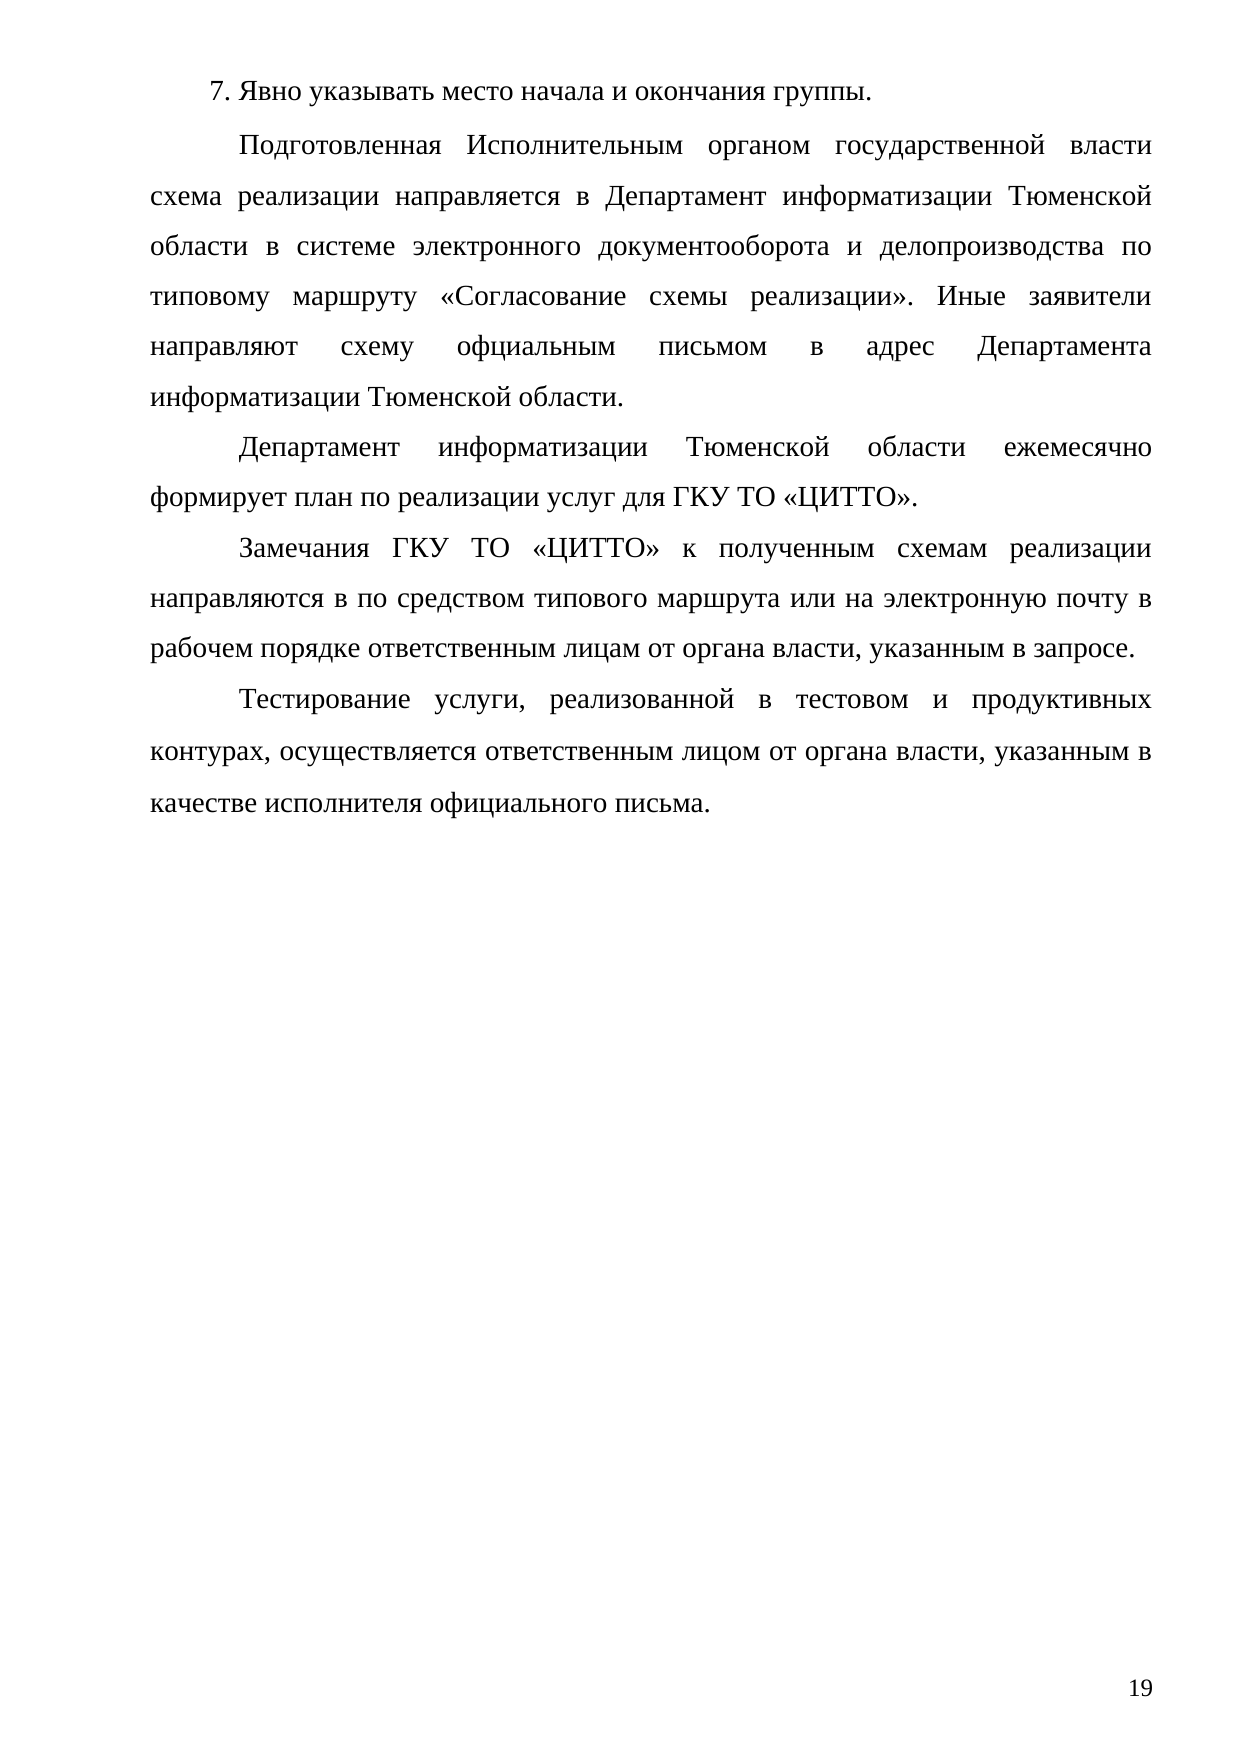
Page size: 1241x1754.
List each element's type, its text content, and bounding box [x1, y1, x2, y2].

text Тестирование услуги, реализованной в тестовом и продуктивных контурах, осуществляется ответственным лицом от органа власти, указанным в качестве исполнителя официального письма. [150, 681, 1153, 818]
text Департамент информатизации Тюменской области ежемесячно формирует план по реализации услуг для ГКУ ТО «ЦИТТО». [150, 429, 1153, 513]
text Замечания ГКУ ТО «ЦИТТО» к полученным схемам реализации направляются в по средством типового маршрута или на электронную почту в рабочем порядке ответственным лицам от органа власти, указанным в запросе. [150, 530, 1153, 664]
text 7. Явно указывать место начала и окончания группы. [209, 73, 1153, 106]
text Подготовленная Исполнительным органом государственной власти схема реализации направляется в Департамент информатизации Тюменской области в системе электронного документооборота и делопроизводства по типовому маршруту «Согласование схемы реализации». Иные заявители направляют схему офциальным письмом в адрес Департамента информатизации Тюменской области. [150, 127, 1153, 412]
